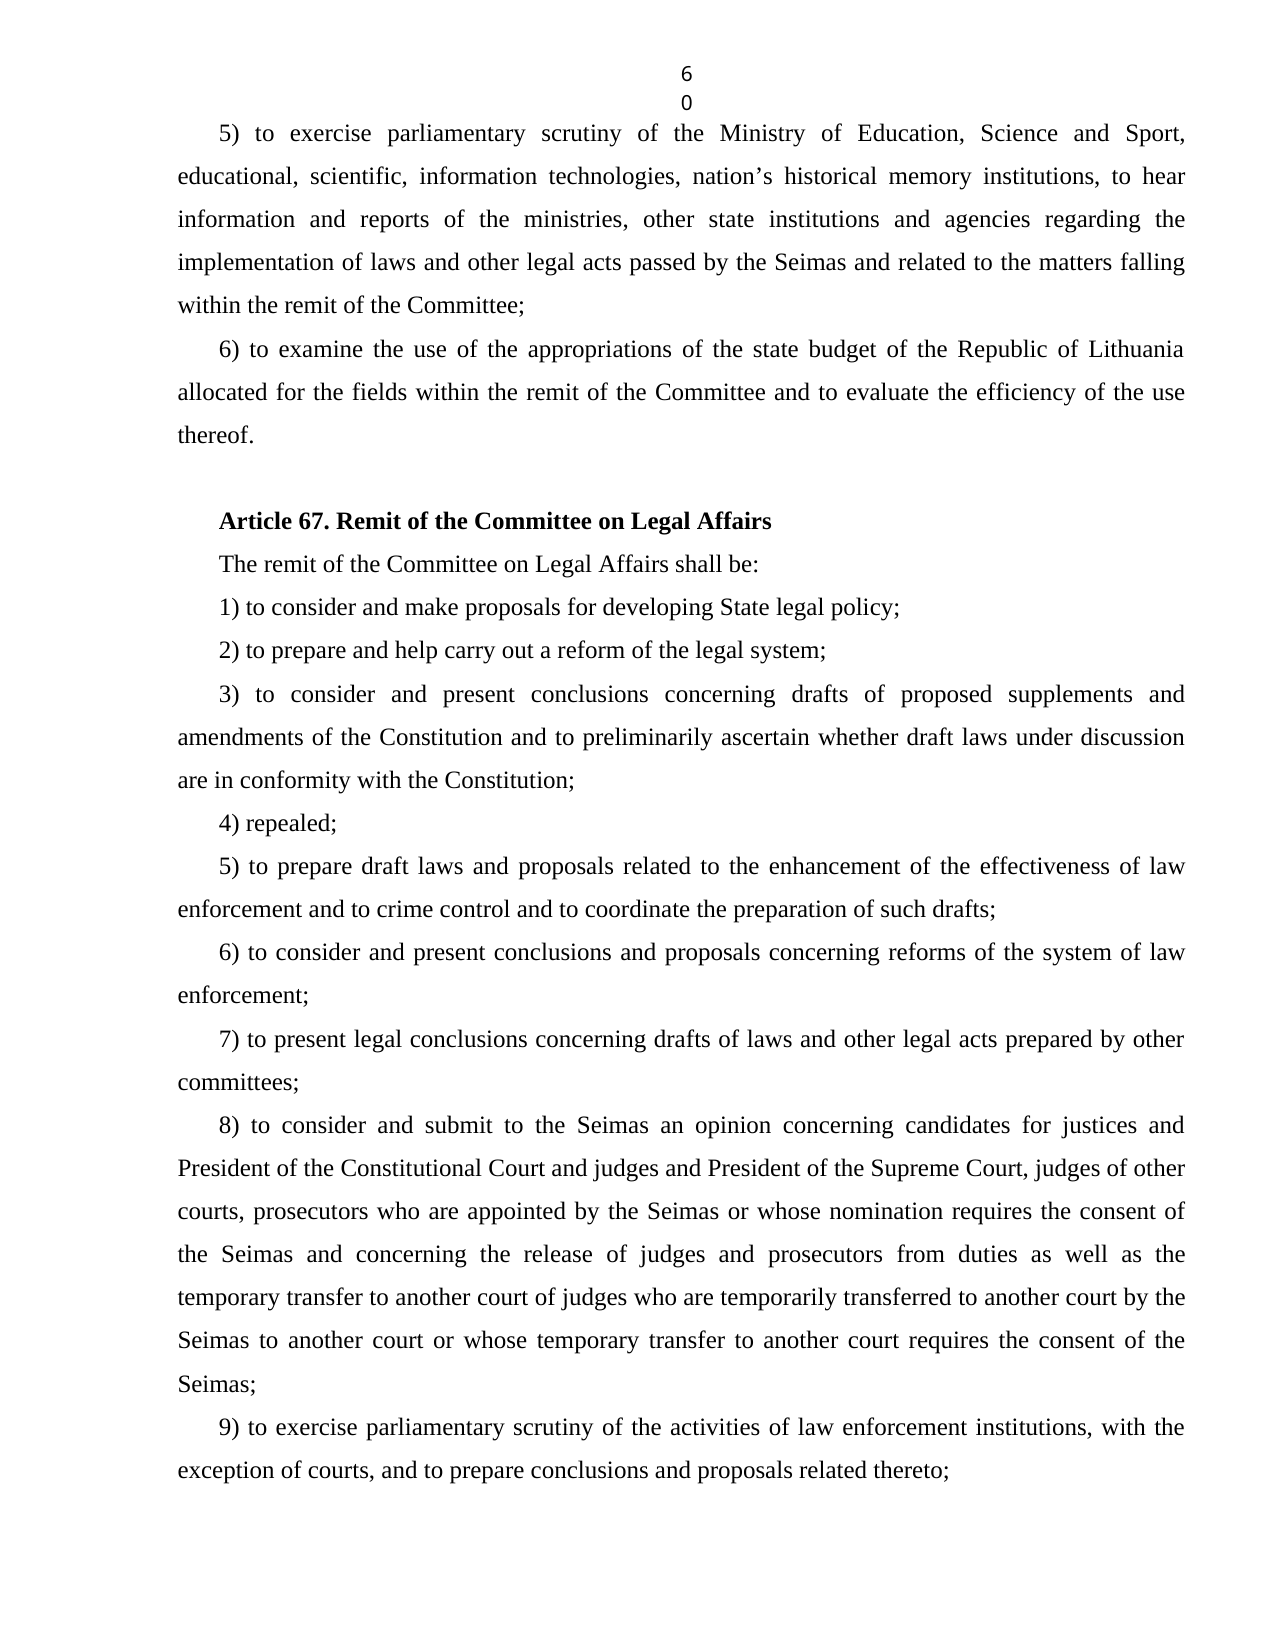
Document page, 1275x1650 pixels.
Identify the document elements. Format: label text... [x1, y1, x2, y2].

text 9) to exercise parliamentary scrutiny of the activities of law enforcement institutions, with the exception of courts, and to prepare conclusions and proposals related thereto; [177, 1412, 1186, 1484]
text 5) to prepare draft laws and proposals related to the enhancement of the effectiveness of law enforcement and to crime control and to coordinate the preparation of such drafts; [177, 851, 1186, 923]
text 1) to consider and make proposals for developing State legal policy; [177, 592, 1186, 621]
text 6) to consider and present conclusions and proposals concerning reforms of the system of law enforcement; [177, 937, 1186, 1009]
text The remit of the Committee on Legal Affairs shall be: [177, 549, 1186, 578]
text 3) to consider and present conclusions concerning drafts of proposed supplements and amendments of the Constitution and to preliminarily ascertain whether draft laws under discussion are in conformity with the Constitution; [177, 679, 1186, 794]
text 6) to examine the use of the appropriations of the state budget of the Republic of Lithuania allocated for the fields within the remit of the Committee and to evaluate the efficiency of the use thereof. [177, 334, 1186, 449]
text 7) to present legal conclusions concerning drafts of laws and other legal acts prepared by other committees; [177, 1024, 1186, 1096]
text Article 67. Remit of the Committee on Legal Affairs [177, 506, 1186, 535]
text 4) repealed; [177, 808, 1186, 837]
text 5) to exercise parliamentary scrutiny of the Ministry of Education, Science and Sport, educational, scientific, information technologies, nation’s historical memory institutions, to hear information and reports of the ministries, other state institutions and agencies regarding the implementation of laws and other legal acts passed by the Seimas and related to the matters falling within the remit of the Committee; [177, 118, 1186, 319]
text 8) to consider and submit to the Seimas an opinion concerning candidates for justices and President of the Constitutional Court and judges and President of the Supreme Court, judges of other courts, prosecutors who are appointed by the Seimas or whose nomination requires the consent of the Seimas and concerning the release of judges and prosecutors from duties as well as the temporary transfer to another court of judges who are temporarily transferred to another court by the Seimas to another court or whose temporary transfer to another court requires the consent of the Seimas; [177, 1110, 1186, 1397]
text 2) to prepare and help carry out a reform of the legal system; [177, 636, 1186, 664]
